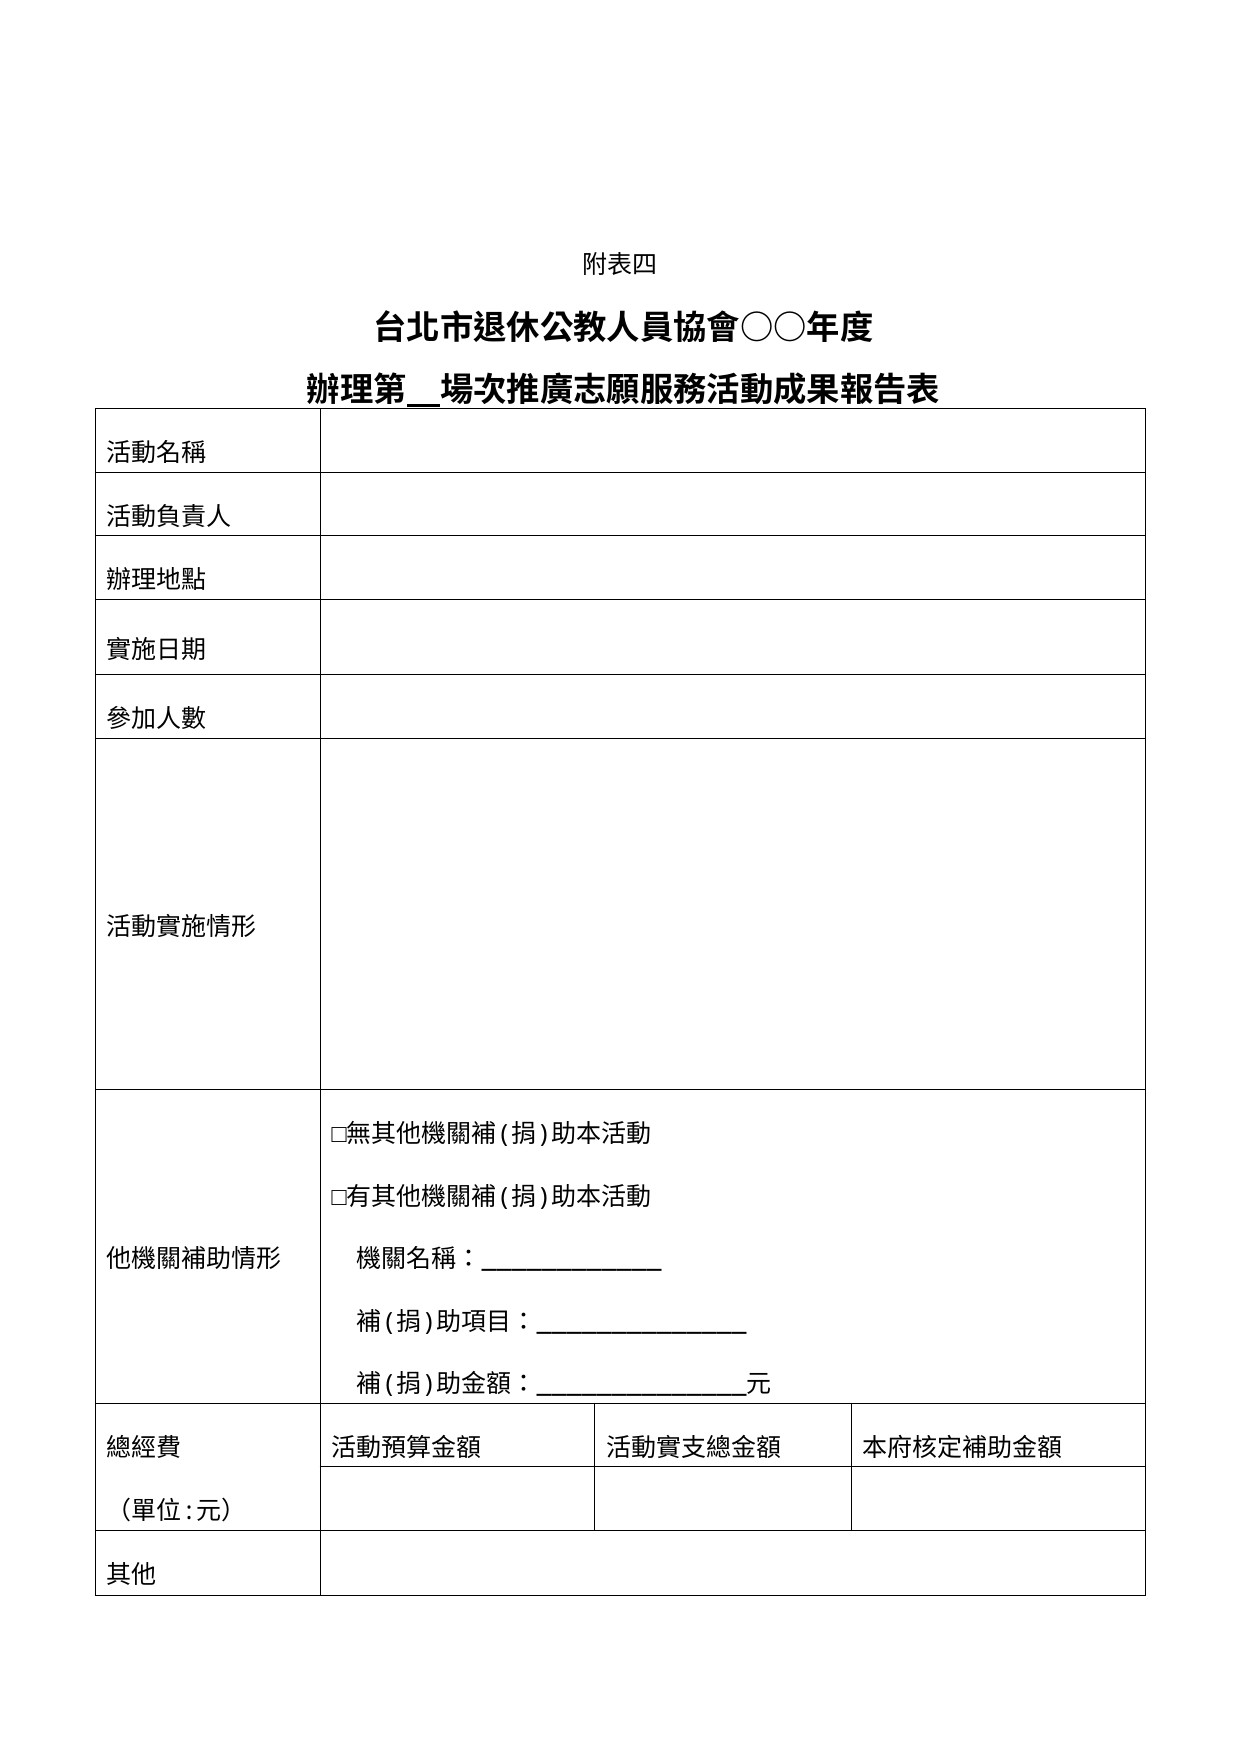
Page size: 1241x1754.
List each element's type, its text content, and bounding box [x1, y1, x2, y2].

table_cell [321, 600, 1145, 674]
table_cell 活動實施情形 [96, 739, 320, 1089]
table_cell [321, 739, 1145, 1089]
table_cell 活動負責人 [96, 473, 320, 535]
table_cell [321, 536, 1145, 599]
table_cell □無其他機關補(捐)助本活動 □有其他機關補(捐)助本活動 機關名稱：____________ 補(捐)助項目：______________ 補(捐)助金額：______________元 [321, 1090, 1145, 1402]
table_cell 實施日期 [96, 600, 320, 674]
table_header 活動名稱 [96, 409, 320, 472]
text 台北市退休公教人員協會○○年度 [173, 283, 1073, 346]
table_cell [321, 1531, 1145, 1595]
text 附表四 [187, 158, 1053, 283]
table_cell [321, 473, 1145, 535]
table_header [321, 409, 1145, 472]
table_cell 本府核定補助金額 [852, 1404, 1145, 1466]
table_cell [595, 1467, 851, 1529]
table_cell 他機關補助情形 [96, 1090, 320, 1402]
table_cell [321, 675, 1145, 738]
table_cell 辦理地點 [96, 536, 320, 599]
table_cell [852, 1467, 1145, 1529]
text 辦理第 場次推廣志願服務活動成果報告表 [173, 346, 1073, 408]
table_cell [321, 1467, 594, 1529]
table_cell 活動實支總金額 [595, 1404, 851, 1466]
table_cell 總經費 （單位:元） [96, 1404, 320, 1529]
table_cell 參加人數 [96, 675, 320, 738]
table_cell 其他 [96, 1531, 320, 1595]
table_cell 活動預算金額 [321, 1404, 594, 1466]
